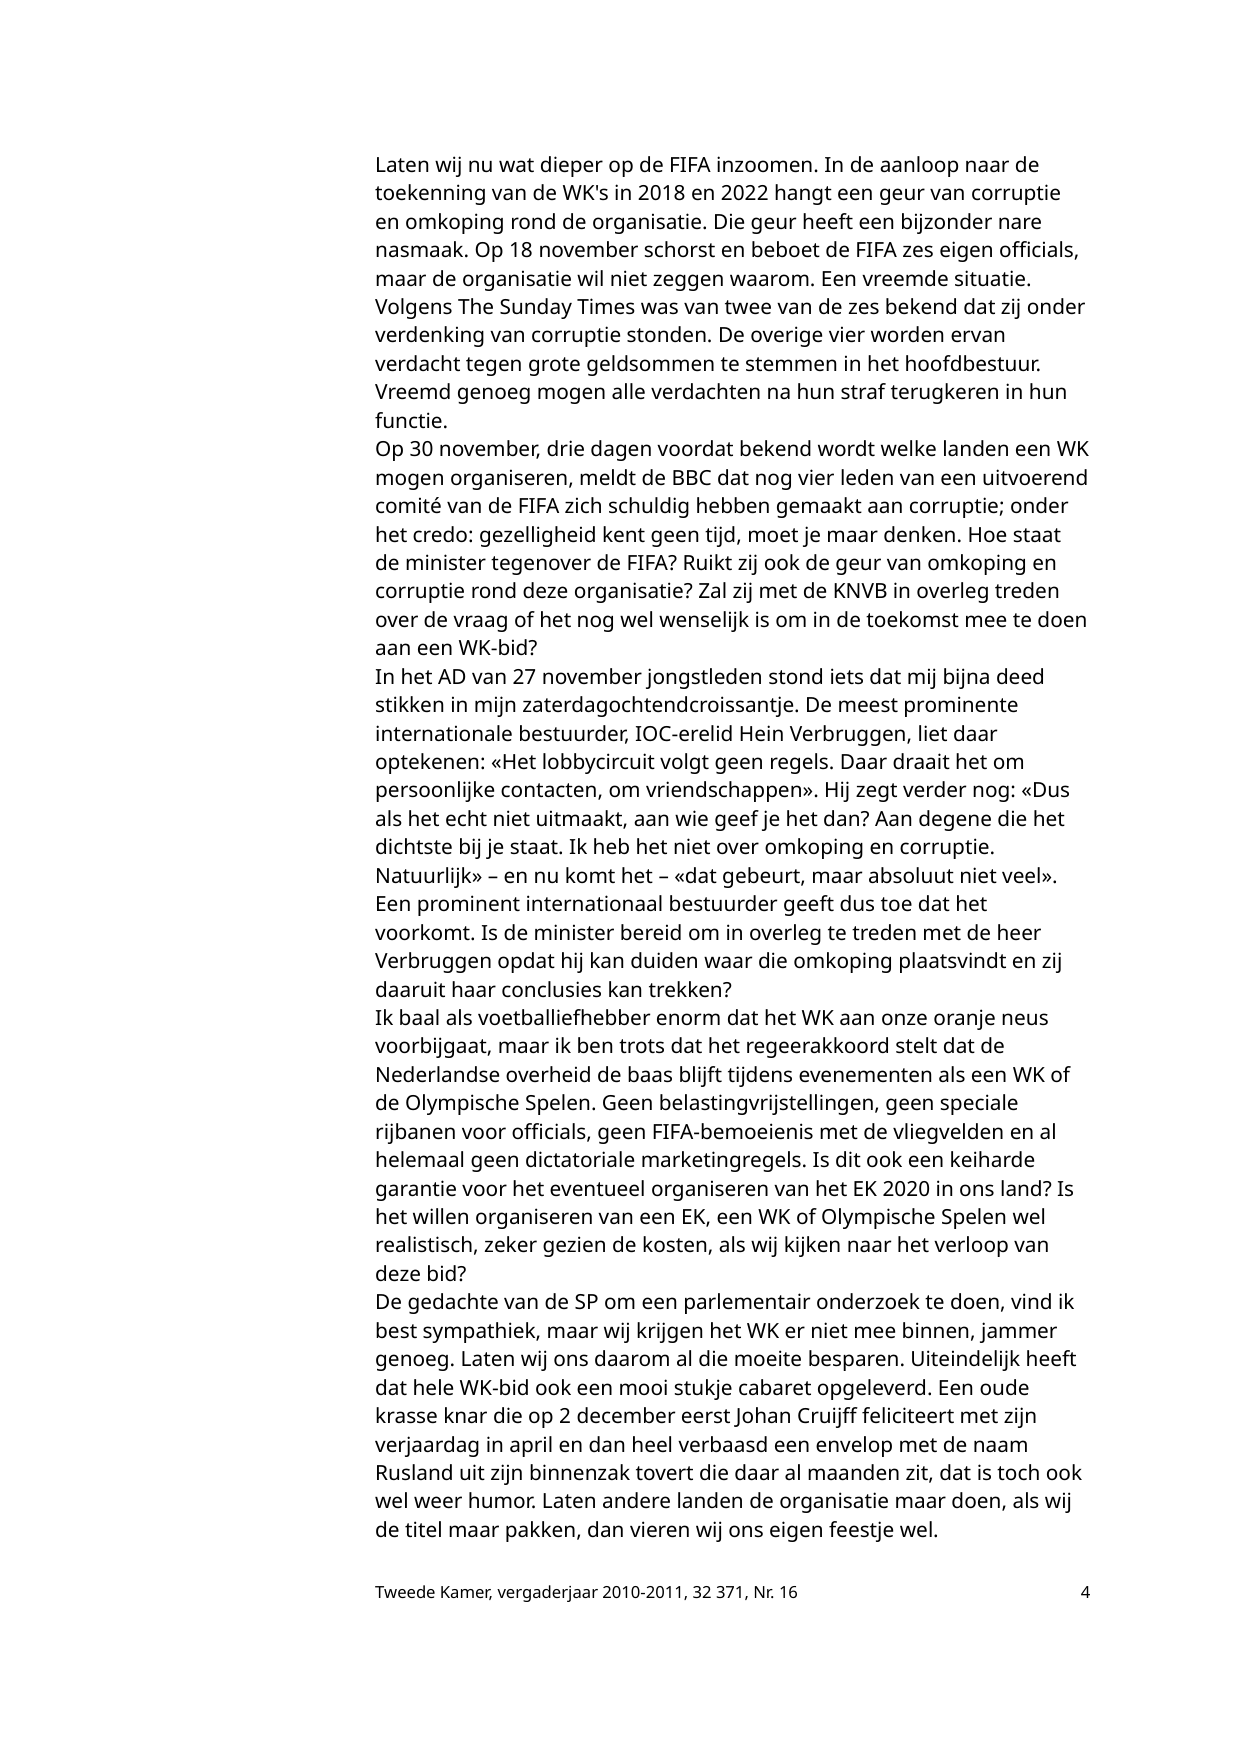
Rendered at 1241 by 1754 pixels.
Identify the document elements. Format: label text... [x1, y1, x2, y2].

text Ik baal als voetballiefhebber enorm dat het WK aan onze oranje neus voorbijgaat, maar ik ben trots dat het regeerakkoord stelt dat de Nederlandse overheid de baas blijft tijdens evenementen als een WK of de Olympische Spelen. Geen belastingvrijstellingen, geen speciale rijbanen voor officials, geen FIFA-bemoeienis met de vliegvelden en al helemaal geen dictatoriale marketingregels. Is dit ook een keiharde garantie voor het eventueel organiseren van het EK 2020 in ons land? Is het willen organiseren van een EK, een WK of Olympische Spelen wel realistisch, zeker gezien de kosten, als wij kijken naar het verloop van deze bid? [375, 1003, 1090, 1287]
text Op 30 november, drie dagen voordat bekend wordt welke landen een WK mogen organiseren, meldt de BBC dat nog vier leden van een uitvoerend comité van de FIFA zich schuldig hebben gemaakt aan corruptie; onder het credo: gezelligheid kent geen tijd, moet je maar denken. Hoe staat de minister tegenover de FIFA? Ruikt zij ook de geur van omkoping en corruptie rond deze organisatie? Zal zij met de KNVB in overleg treden over de vraag of het nog wel wenselijk is om in de toekomst mee te doen aan een WK-bid? [375, 434, 1090, 662]
text Laten wij nu wat dieper op de FIFA inzoomen. In de aanloop naar de toekenning van de WK's in 2018 en 2022 hangt een geur van corruptie en omkoping rond de organisatie. Die geur heeft een bijzonder nare nasmaak. Op 18 november schorst en beboet de FIFA zes eigen officials, maar de organisatie wil niet zeggen waarom. Een vreemde situatie. Volgens The Sunday Times was van twee van de zes bekend dat zij onder verdenking van corruptie stonden. De overige vier worden ervan verdacht tegen grote geldsommen te stemmen in het hoofdbestuur. Vreemd genoeg mogen alle verdachten na hun straf terugkeren in hun functie. [375, 150, 1090, 434]
text De gedachte van de SP om een parlementair onderzoek te doen, vind ik best sympathiek, maar wij krijgen het WK er niet mee binnen, jammer genoeg. Laten wij ons daarom al die moeite besparen. Uiteindelijk heeft dat hele WK-bid ook een mooi stukje cabaret opgeleverd. Een oude krasse knar die op 2 december eerst Johan Cruijff feliciteert met zijn verjaardag in april en dan heel verbaasd een envelop met de naam Rusland uit zijn binnenzak tovert die daar al maanden zit, dat is toch ook wel weer humor. Laten andere landen de organisatie maar doen, als wij de titel maar pakken, dan vieren wij ons eigen feestje wel. [375, 1287, 1090, 1543]
text In het AD van 27 november jongstleden stond iets dat mij bijna deed stikken in mijn zaterdagochtendcroissantje. De meest prominente internationale bestuurder, IOC-erelid Hein Verbruggen, liet daar optekenen: «Het lobbycircuit volgt geen regels. Daar draait het om persoonlijke contacten, om vriendschappen». Hij zegt verder nog: «Dus als het echt niet uitmaakt, aan wie geef je het dan? Aan degene die het dichtste bij je staat. Ik heb het niet over omkoping en corruptie. Natuurlijk» – en nu komt het – «dat gebeurt, maar absoluut niet veel». Een prominent internationaal bestuurder geeft dus toe dat het voorkomt. Is de minister bereid om in overleg te treden met de heer Verbruggen opdat hij kan duiden waar die omkoping plaatsvindt en zij daaruit haar conclusies kan trekken? [375, 662, 1090, 1003]
